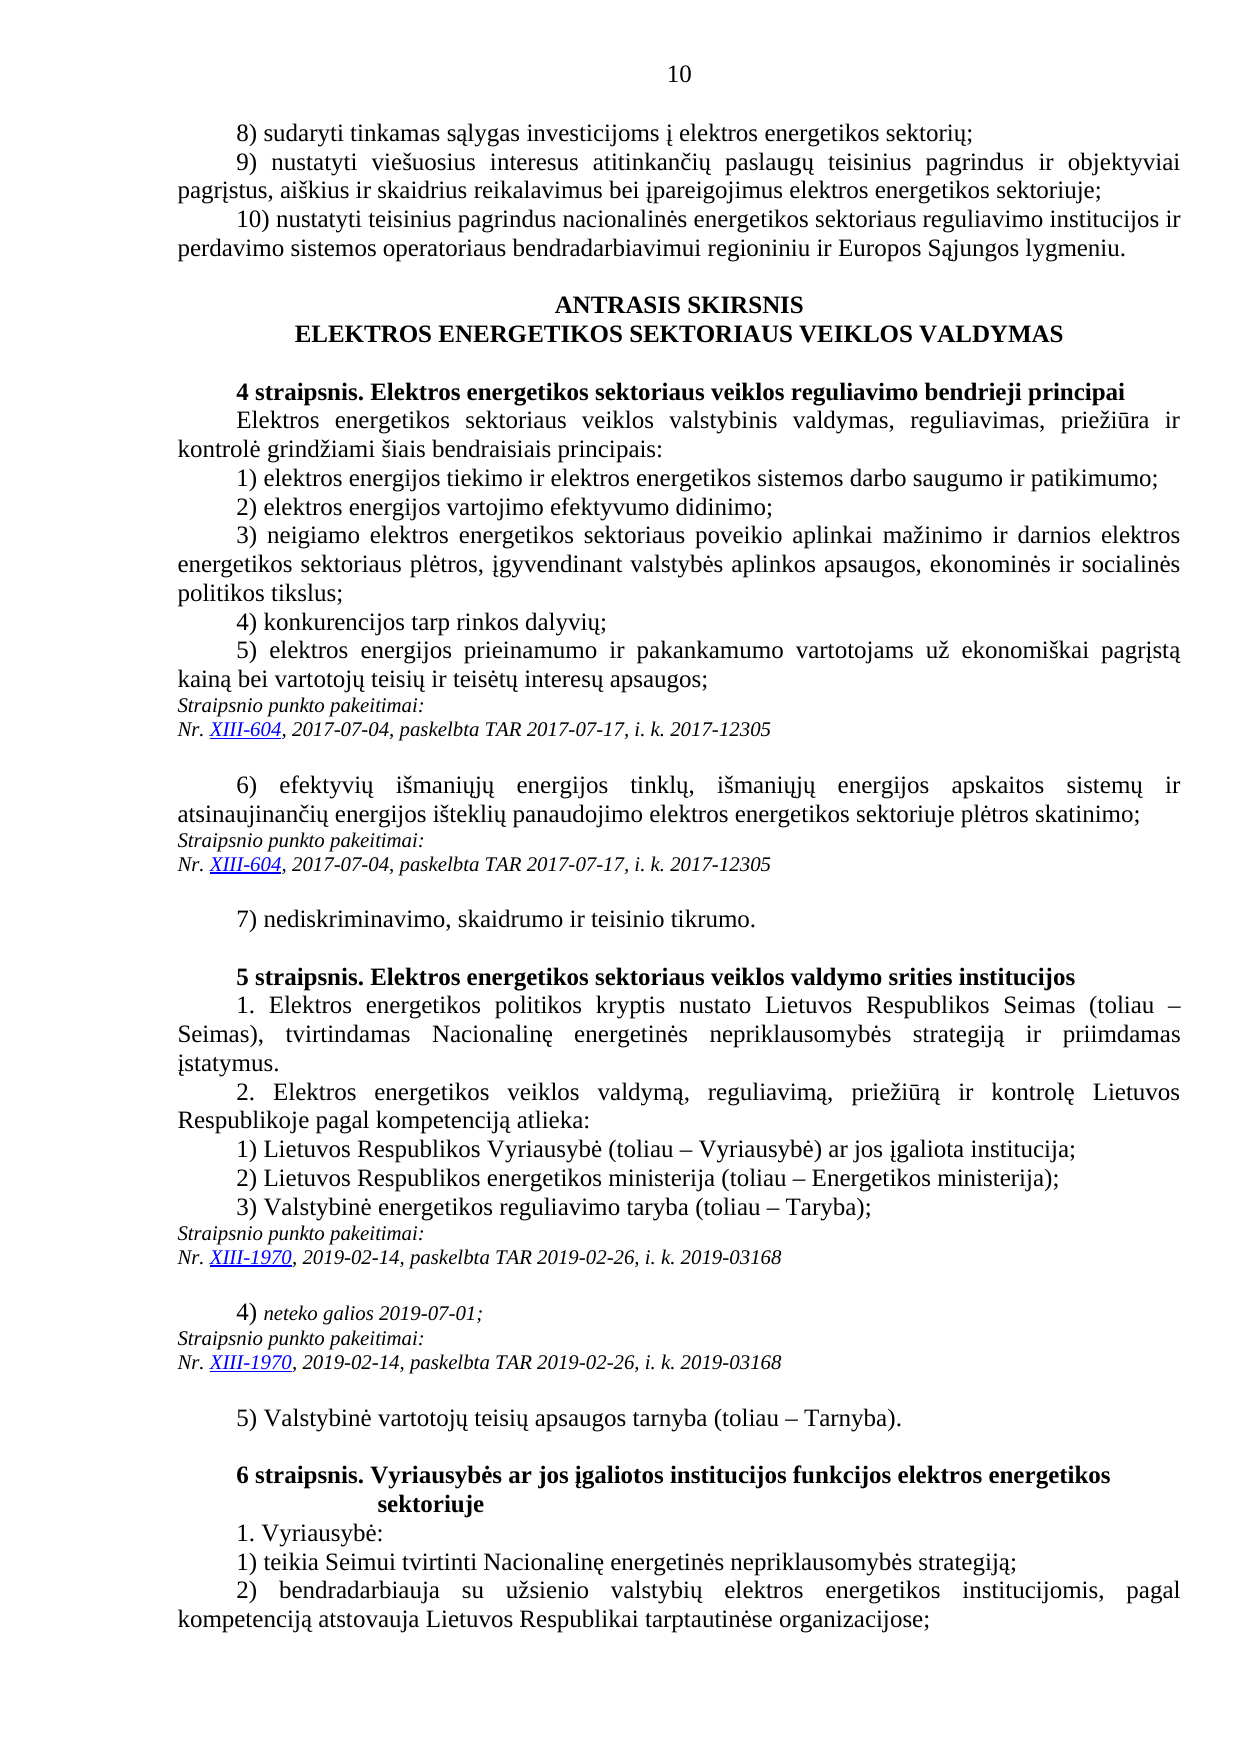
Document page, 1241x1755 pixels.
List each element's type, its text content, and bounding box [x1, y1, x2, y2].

text 2. Elektros energetikos veiklos valdymą, reguliavimą, priežiūrą ir kontrolę Lietuvos Respublikoje pagal kompetenciją atlieka: [177, 1077, 1181, 1134]
text 4) konkurencijos tarp rinkos dalyvių; [177, 607, 1181, 636]
text Straipsnio punkto pakeitimai: [177, 827, 1181, 852]
text 1) Lietuvos Respublikos Vyriausybė (toliau – Vyriausybė) ar jos įgaliota institucija; [177, 1134, 1181, 1163]
text Straipsnio punkto pakeitimai: [177, 693, 1181, 717]
text 5) elektros energijos prieinamumo ir pakankamumo vartotojams už ekonomiškai pagrįstą kainą bei vartotojų teisių ir teisėtų interesų apsaugos; [177, 636, 1181, 693]
text Nr. XIII-604, 2017-07-04, paskelbta TAR 2017-07-17, i. k. 2017-12305 [177, 717, 1181, 741]
text Nr. XIII-1970, 2019-02-14, paskelbta TAR 2019-02-26, i. k. 2019-03168 [177, 1245, 1181, 1269]
text 3) Valstybinė energetikos reguliavimo taryba (toliau – Taryba); [177, 1192, 1181, 1221]
text 6 straipsnis. Vyriausybės ar jos įgaliotos institucijos funkcijos elektros energetikos sektoriuje [236, 1461, 1181, 1518]
text 4 straipsnis. Elektros energetikos sektoriaus veiklos reguliavimo bendrieji principai [236, 377, 1181, 406]
text 7) nediskriminavimo, skaidrumo ir teisinio tikrumo. [177, 904, 1181, 933]
text 2) Lietuvos Respublikos energetikos ministerija (toliau – Energetikos ministerija); [177, 1163, 1181, 1192]
text 2) elektros energijos vartojimo efektyvumo didinimo; [177, 492, 1181, 521]
text Nr. XIII-604, 2017-07-04, paskelbta TAR 2017-07-17, i. k. 2017-12305 [177, 852, 1181, 876]
text 10) nustatyti teisinius pagrindus nacionalinės energetikos sektoriaus reguliavimo institucijos ir perdavimo sistemos operatoriaus bendradarbiavimui regioniniu ir Europos Sąjungos lygmeniu. [177, 204, 1181, 262]
text Straipsnio punkto pakeitimai: [177, 1326, 1181, 1350]
text 1. Vyriausybė: [177, 1518, 1181, 1547]
text 3) neigiamo elektros energetikos sektoriaus poveikio aplinkai mažinimo ir darnios elektros energetikos sektoriaus plėtros, įgyvendinant valstybės aplinkos apsaugos, ekonominės ir socialinės politikos tikslus; [177, 521, 1181, 607]
text 5) Valstybinė vartotojų teisių apsaugos tarnyba (toliau – Tarnyba). [177, 1403, 1181, 1432]
text Elektros energetikos sektoriaus veiklos valstybinis valdymas, reguliavimas, priežiūra ir kontrolė grindžiami šiais bendraisiais principais: [177, 406, 1181, 463]
text ANTRASIS SKIRSNIS [177, 291, 1181, 319]
text 5 straipsnis. Elektros energetikos sektoriaus veiklos valdymo srities institucijos [177, 962, 1181, 991]
text 1) teikia Seimui tvirtinti Nacionalinę energetinės nepriklausomybės strategiją; [177, 1547, 1181, 1576]
text 4) neteko galios 2019-07-01; [177, 1297, 1181, 1326]
text 1. Elektros energetikos politikos kryptis nustato Lietuvos Respublikos Seimas (toliau – Seimas), tvirtindamas Nacionalinę energetinės nepriklausomybės strategiją ir priimdamas įstatymus. [177, 991, 1181, 1077]
text 2) bendradarbiauja su užsienio valstybių elektros energetikos institucijomis, pagal kompetenciją atstovauja Lietuvos Respublikai tarptautinėse organizacijose; [177, 1576, 1181, 1633]
text Straipsnio punkto pakeitimai: [177, 1221, 1181, 1245]
text ELEKTROS ENERGETIKOS SEKTORIAUS VEIKLOS VALDYMAS [177, 319, 1181, 348]
text 1) elektros energijos tiekimo ir elektros energetikos sistemos darbo saugumo ir patikimumo; [177, 463, 1181, 492]
text Nr. XIII-1970, 2019-02-14, paskelbta TAR 2019-02-26, i. k. 2019-03168 [177, 1350, 1181, 1374]
text 6) efektyvių išmaniųjų energijos tinklų, išmaniųjų energijos apskaitos sistemų ir atsinaujinančių energijos išteklių panaudojimo elektros energetikos sektoriuje plėtros skatinimo; [177, 770, 1181, 827]
text 9) nustatyti viešuosius interesus atitinkančių paslaugų teisinius pagrindus ir objektyviai pagrįstus, aiškius ir skaidrius reikalavimus bei įpareigojimus elektros energetikos sektoriuje; [177, 147, 1181, 204]
text 8) sudaryti tinkamas sąlygas investicijoms į elektros energetikos sektorių; [177, 118, 1181, 147]
